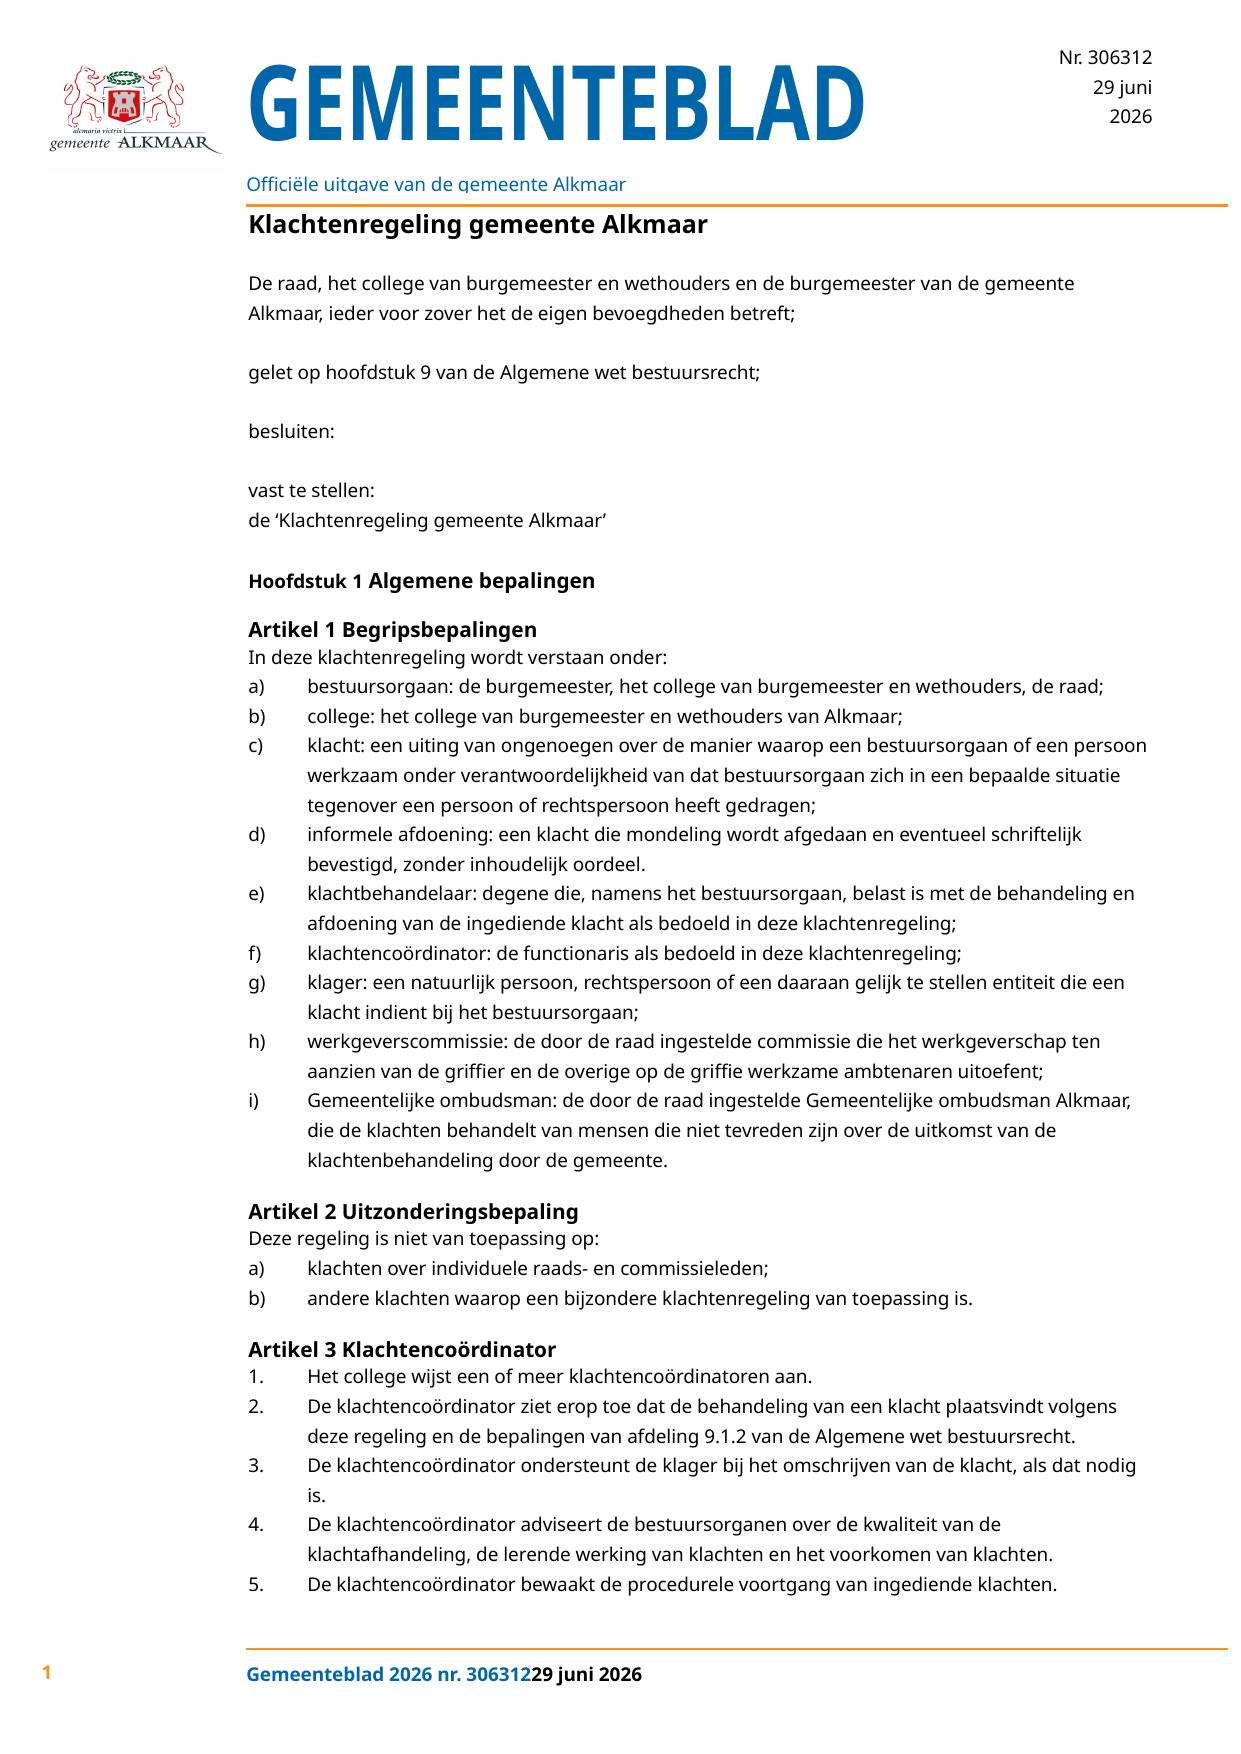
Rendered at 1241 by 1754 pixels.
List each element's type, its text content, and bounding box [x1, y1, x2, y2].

picture [41, 47, 231, 172]
text In deze klachtenregeling wordt verstaan onder: [248, 644, 1152, 669]
text gelet op hoofdstuk 9 van de Algemene wet bestuursrecht; [248, 359, 1152, 385]
list De klachtencoördinator ondersteunt de klager bij het omschrijven van de klacht, als dat nodig is. [248, 1452, 1152, 1508]
list klacht: een uiting van ongenoegen over de manier waarop een bestuursorgaan of een persoon werkzaam onder verantwoordelijkheid van dat bestuursorgaan zich in een bepaalde situatie tegenover een persoon of rechtspersoon heeft gedragen; [248, 733, 1152, 817]
list college: het college van burgemeester en wethouders van Alkmaar; [248, 703, 1152, 729]
list andere klachten waarop een bijzondere klachtenregeling van toepassing is. [248, 1285, 1152, 1311]
list klachten over individuele raads- en commissieleden; [248, 1255, 1152, 1281]
list De klachtencoördinator adviseert de bestuursorganen over de kwaliteit van de klachtafhandeling, de lerende werking van klachten en het voorkomen van klachten. [248, 1512, 1152, 1567]
list De klachtencoördinator ziet erop toe dat de behandeling van een klacht plaatsvindt volgens deze regeling en de bepalingen van afdeling 9.1.2 van de Algemene wet bestuursrecht. [248, 1393, 1152, 1448]
list klager: een natuurlijk persoon, rechtspersoon of een daaraan gelijk te stellen entiteit die een klacht indient bij het bestuursorgaan; [248, 969, 1152, 1024]
text de ‘Klachtenregeling gemeente Alkmaar’ [248, 507, 1152, 533]
text Artikel 2 Uitzonderingsbepaling [248, 1197, 1152, 1226]
text besluiten: [248, 418, 1152, 444]
list bestuursorgaan: de burgemeester, het college van burgemeester en wethouders, de raad; [248, 673, 1152, 699]
text Artikel 1 Begripsbepalingen [248, 615, 1152, 644]
text Deze regeling is niet van toepassing op: [248, 1226, 1152, 1251]
text De raad, het college van burgemeester en wethouders en de burgemeester van de gemeente Alkmaar, ieder voor zover het de eigen bevoegdheden betreft; [248, 270, 1152, 326]
list Het college wijst een of meer klachtencoördinatoren aan. [248, 1364, 1152, 1389]
list informele afdoening: een klacht die mondeling wordt afgedaan en eventueel schriftelijk bevestigd, zonder inhoudelijk oordeel. [248, 821, 1152, 877]
list De klachtencoördinator bewaakt de procedurele voortgang van ingediende klachten. [248, 1571, 1152, 1596]
text Artikel 3 Klachtencoördinator [248, 1335, 1152, 1364]
list Gemeentelijke ombudsman: de door de raad ingestelde Gemeentelijke ombudsman Alkmaar, die de klachten behandelt van mensen die niet tevreden zijn over de uitkomst van de klachtenbehandeling door de gemeente. [248, 1088, 1152, 1172]
text vast te stellen: [248, 477, 1152, 503]
list klachtencoördinator: de functionaris als bedoeld in deze klachtenregeling; [248, 940, 1152, 965]
text Hoofdstuk 1 Algemene bepalingen [248, 566, 1152, 594]
text Klachtenregeling gemeente Alkmaar [248, 207, 1152, 241]
list werkgeverscommissie: de door de raad ingestelde commissie die het werkgeverschap ten aanzien van de griffier en de overige op de griffie werkzame ambtenaren uitoefent; [248, 1028, 1152, 1084]
list klachtbehandelaar: degene die, namens het bestuursorgaan, belast is met de behandeling en afdoening van de ingediende klacht als bedoeld in deze klachtenregeling; [248, 881, 1152, 936]
